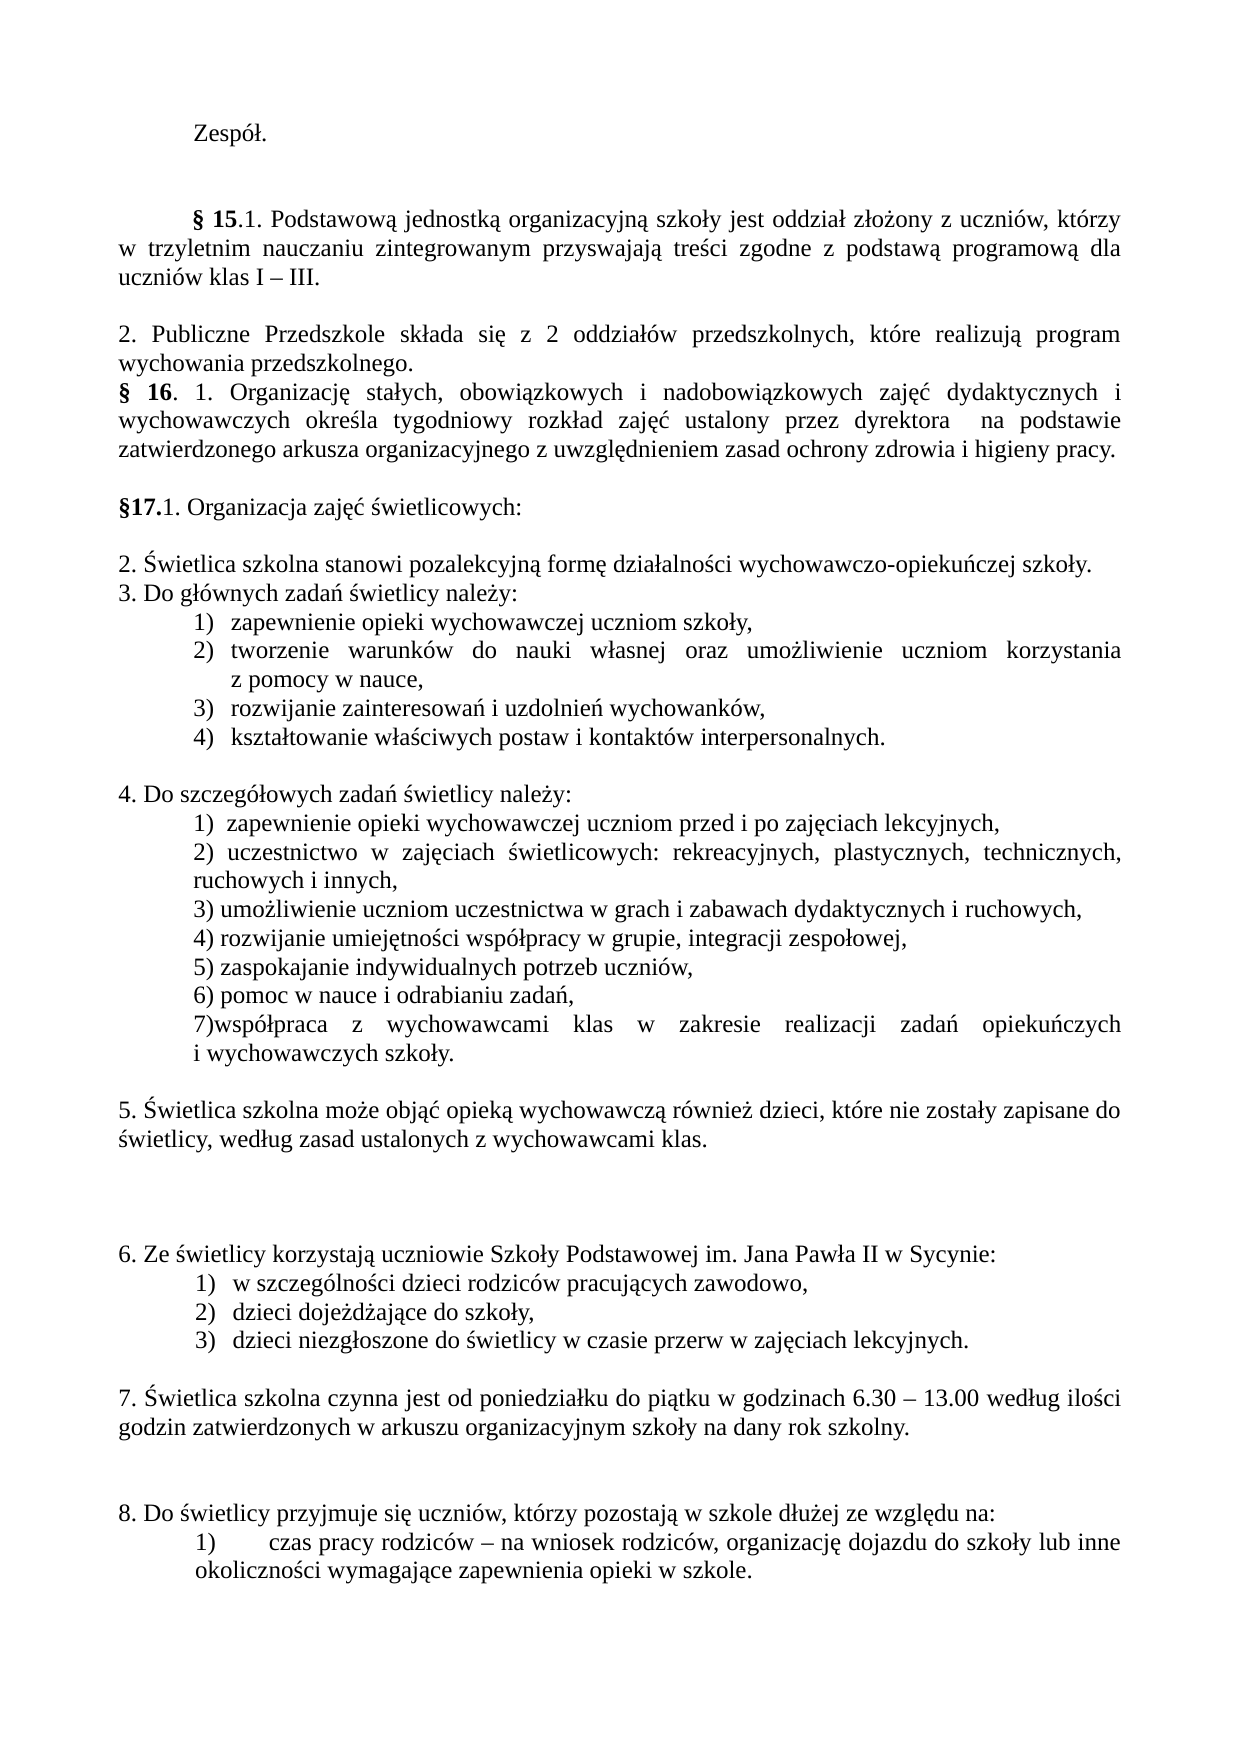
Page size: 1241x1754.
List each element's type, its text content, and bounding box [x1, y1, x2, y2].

text § 15.1. Podstawową jednostką organizacyjną szkoły jest oddział złożony z uczniów, którzy w trzyletnim nauczaniu zintegrowanym przyswajają treści zgodne z podstawą programową dla uczniów klas I – III. [118, 204, 1122, 291]
list 5) zaspokajanie indywidualnych potrzeb uczniów, [193, 952, 1122, 981]
list dzieci dojeżdżające do szkoły, [195, 1297, 1122, 1326]
text 3. Do głównych zadań świetlicy należy: [118, 578, 1122, 607]
list w szczególności dzieci rodziców pracujących zawodowo, [195, 1268, 1122, 1297]
text 5. Świetlica szkolna może objąć opieką wychowawczą również dzieci, które nie zostały zapisane do świetlicy, według zasad ustalonych z wychowawcami klas. [118, 1096, 1122, 1153]
list 7)współpraca z wychowawcami klas w zakresie realizacji zadań opiekuńczych i wychowawczych szkoły. [193, 1009, 1122, 1067]
list 1) zapewnienie opieki wychowawczej uczniom przed i po zajęciach lekcyjnych, [193, 808, 1122, 837]
list zapewnienie opieki wychowawczej uczniom szkoły, [193, 607, 1122, 636]
list czas pracy rodziców – na wniosek rodziców, organizację dojazdu do szkoły lub inne okoliczności wymagające zapewnienia opieki w szkole. [195, 1527, 1122, 1584]
text 8. Do świetlicy przyjmuje się uczniów, którzy pozostają w szkole dłużej ze względu na: [118, 1498, 1122, 1527]
list kształtowanie właściwych postaw i kontaktów interpersonalnych. [193, 722, 1122, 751]
text 6. Ze świetlicy korzystają uczniowie Szkoły Podstawowej im. Jana Pawła II w Sycynie: [118, 1239, 1122, 1268]
list 4) rozwijanie umiejętności współpracy w grupie, integracji zespołowej, [193, 923, 1122, 952]
list Zespół. [156, 118, 1122, 147]
list rozwijanie zainteresowań i uzdolnień wychowanków, [193, 693, 1122, 722]
list dzieci niezgłoszone do świetlicy w czasie przerw w zajęciach lekcyjnych. [195, 1326, 1122, 1354]
text §17.1. Organizacja zajęć świetlicowych: [118, 492, 1122, 521]
text 2. Publiczne Przedszkole składa się z 2 oddziałów przedszkolnych, które realizują program wychowania przedszkolnego. [118, 319, 1122, 377]
list 2) uczestnictwo w zajęciach świetlicowych: rekreacyjnych, plastycznych, technicznych, ruchowych i innych, [193, 837, 1122, 894]
text 2. Świetlica szkolna stanowi pozalekcyjną formę działalności wychowawczo-opiekuńczej szkoły. [118, 549, 1122, 578]
text § 16. 1. Organizację stałych, obowiązkowych i nadobowiązkowych zajęć dydaktycznych i wychowawczych określa tygodniowy rozkład zajęć ustalony przez dyrektora na podstawie zatwierdzonego arkusza organizacyjnego z uwzględnieniem zasad ochrony zdrowia i higieny pracy. [118, 377, 1122, 463]
text 7. Świetlica szkolna czynna jest od poniedziałku do piątku w godzinach 6.30 – 13.00 według ilości godzin zatwierdzonych w arkuszu organizacyjnym szkoły na dany rok szkolny. [118, 1383, 1122, 1441]
list 6) pomoc w nauce i odrabianiu zadań, [193, 981, 1122, 1009]
list 3) umożliwienie uczniom uczestnictwa w grach i zabawach dydaktycznych i ruchowych, [193, 894, 1122, 923]
list tworzenie warunków do nauki własnej oraz umożliwienie uczniom korzystania z pomocy w nauce, [193, 636, 1122, 693]
text 4. Do szczegółowych zadań świetlicy należy: [118, 779, 1122, 808]
